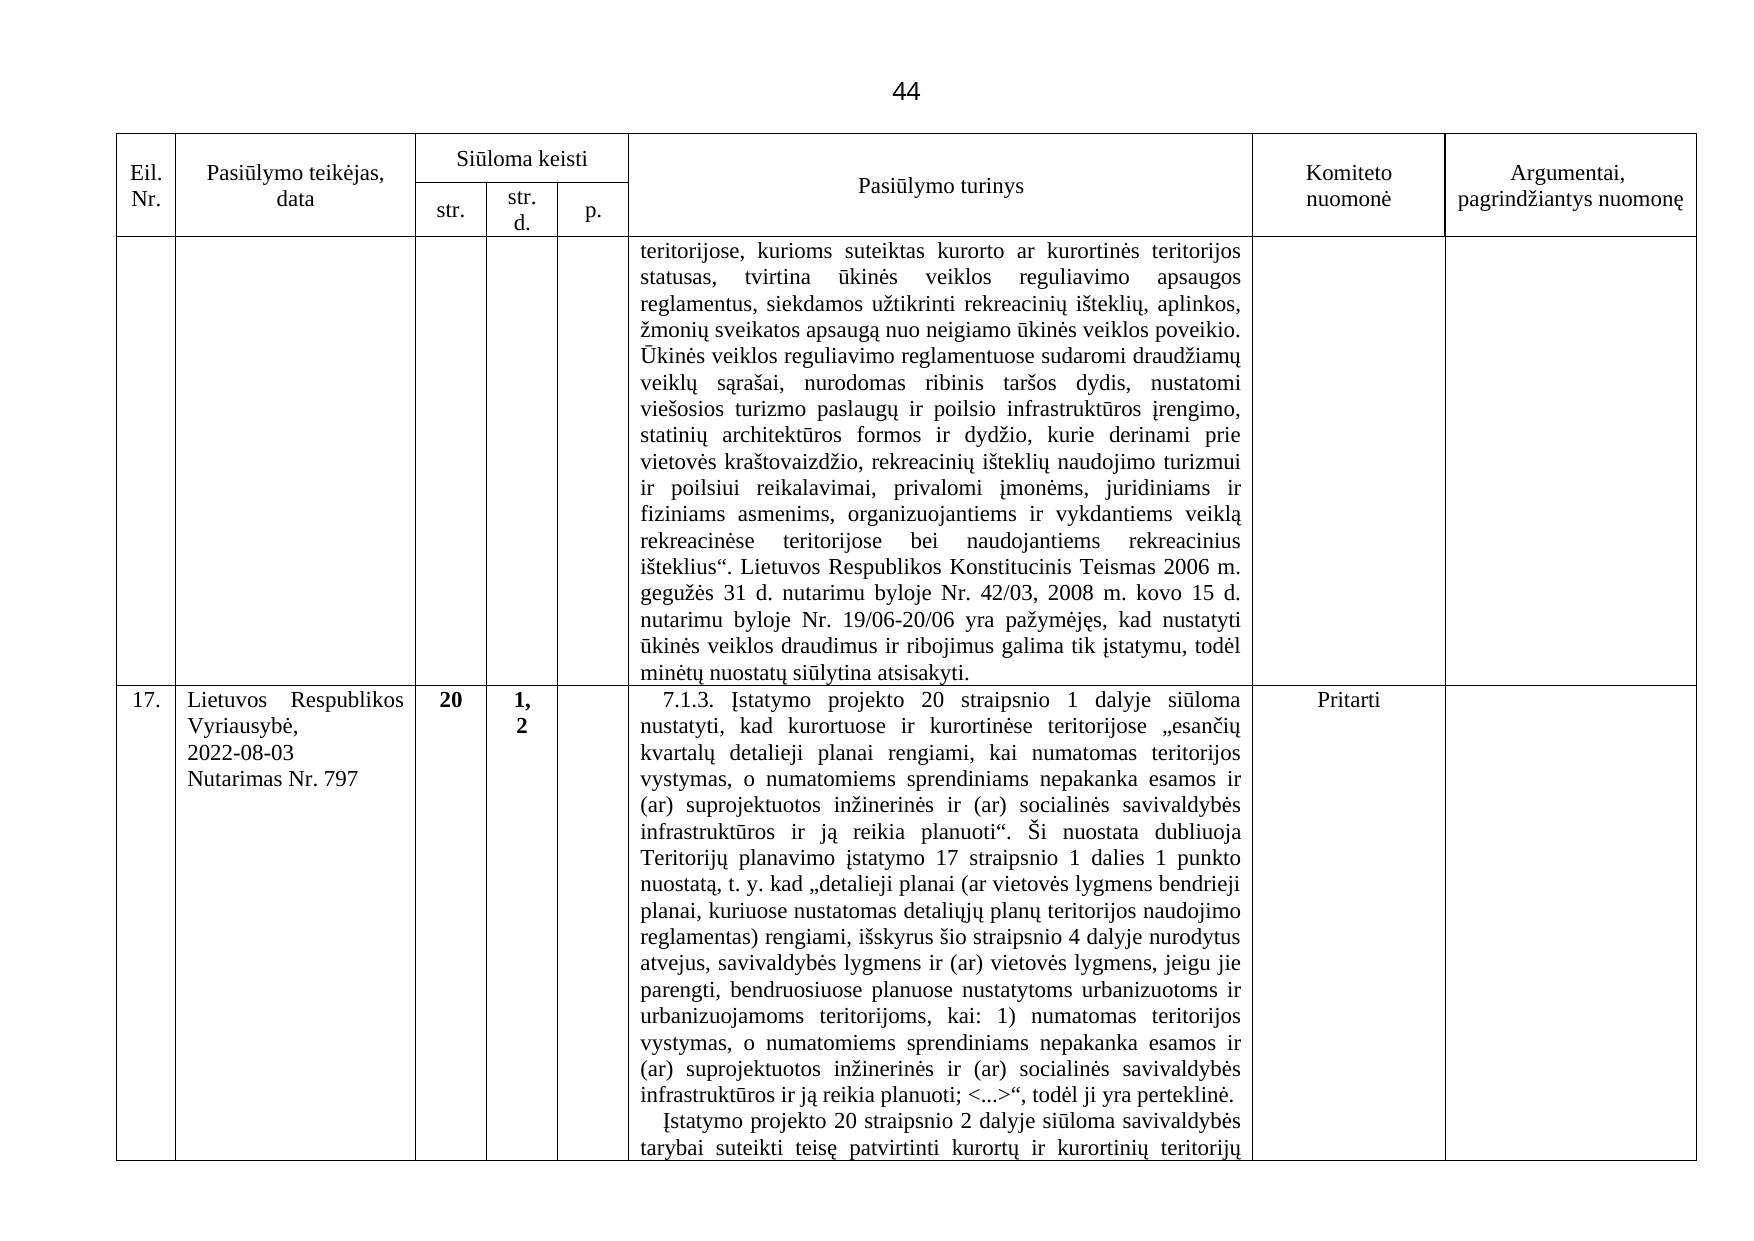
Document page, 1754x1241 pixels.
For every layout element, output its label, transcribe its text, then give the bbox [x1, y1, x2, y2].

table_cell str. d. [487, 183, 557, 236]
table_cell [176, 237, 415, 685]
table_cell [1446, 237, 1696, 685]
table_cell p. [558, 183, 628, 236]
table_cell 1, 2 [487, 686, 557, 1160]
table_cell [416, 237, 486, 685]
table_cell Pritarti [1253, 686, 1445, 1160]
table_cell Lietuvos Respublikos Vyriausybė, 2022-08-03 Nutarimas Nr. 797 [176, 686, 415, 1160]
table_header Pasiūlymo turinys [629, 134, 1252, 236]
table_header Komiteto nuomonė [1253, 134, 1444, 236]
table_header Pasiūlymo teikėjas, data [176, 134, 415, 236]
table_cell 7.1.3. Įstatymo projekto 20 straipsnio 1 dalyje siūloma nustatyti, kad kurortuose ir kurortinėse teritorijose „esančių kvartalų detalieji planai rengiami, kai numatomas teritorijos vystymas, o numatomiems sprendiniams nepakanka esamos ir (ar) suprojektuotos inžinerinės ir (ar) socialinės savivaldybės infrastruktūros ir ją reikia planuoti“. Ši nuostata dubliuoja Teritorijų planavimo įstatymo 17 straipsnio 1 dalies 1 punkto nuostatą, t. y. kad „detalieji planai (ar vietovės lygmens bendrieji planai, kuriuose nustatomas detaliųjų planų teritorijos naudojimo reglamentas) rengiami, išskyrus šio straipsnio 4 dalyje nurodytus atvejus, savivaldybės lygmens ir (ar) vietovės lygmens, jeigu jie parengti, bendruosiuose planuose nustatytoms urbanizuotoms ir urbanizuojamoms teritorijoms, kai: 1) numatomas teritorijos vystymas, o numatomiems sprendiniams nepakanka esamos ir (ar) suprojektuotos inžinerinės ir (ar) socialinės savivaldybės infrastruktūros ir ją reikia planuoti; <...>“, todėl ji yra perteklinė. Įstatymo projekto 20 straipsnio 2 dalyje siūloma savivaldybės tarybai suteikti teisę patvirtinti kurortų ir kurortinių teritorijų [629, 686, 1252, 1160]
table_cell [487, 237, 557, 685]
table_cell [558, 237, 628, 685]
table_cell 20 [416, 686, 486, 1160]
table_cell [558, 686, 628, 1160]
table_cell 17. [117, 686, 175, 1160]
table_cell teritorijose, kurioms suteiktas kurorto ar kurortinės teritorijos statusas, tvirtina ūkinės veiklos reguliavimo apsaugos reglamentus, siekdamos užtikrinti rekreacinių išteklių, aplinkos, žmonių sveikatos apsaugą nuo neigiamo ūkinės veiklos poveikio. Ūkinės veiklos reguliavimo reglamentuose sudaromi draudžiamų veiklų sąrašai, nurodomas ribinis taršos dydis, nustatomi viešosios turizmo paslaugų ir poilsio infrastruktūros įrengimo, statinių architektūros formos ir dydžio, kurie derinami prie vietovės kraštovaizdžio, rekreacinių išteklių naudojimo turizmui ir poilsiui reikalavimai, privalomi įmonėms, juridiniams ir fiziniams asmenims, organizuojantiems ir vykdantiems veiklą rekreacinėse teritorijose bei naudojantiems rekreacinius išteklius“. Lietuvos Respublikos Konstitucinis Teismas 2006 m. gegužės 31 d. nutarimu byloje Nr. 42/03, 2008 m. kovo 15 d. nutarimu byloje Nr. 19/06-20/06 yra pažymėjęs, kad nustatyti ūkinės veiklos draudimus ir ribojimus galima tik įstatymu, todėl minėtų nuostatų siūlytina atsisakyti. [629, 237, 1252, 685]
table_header Argumentai, pagrindžiantys nuomonę [1446, 134, 1696, 236]
table_header Eil. Nr. [117, 134, 175, 236]
table_header Siūloma keisti [416, 134, 628, 182]
table_cell [1446, 686, 1696, 1160]
table_cell str. [416, 183, 486, 236]
table_cell [1253, 237, 1445, 685]
table_cell [117, 237, 175, 685]
